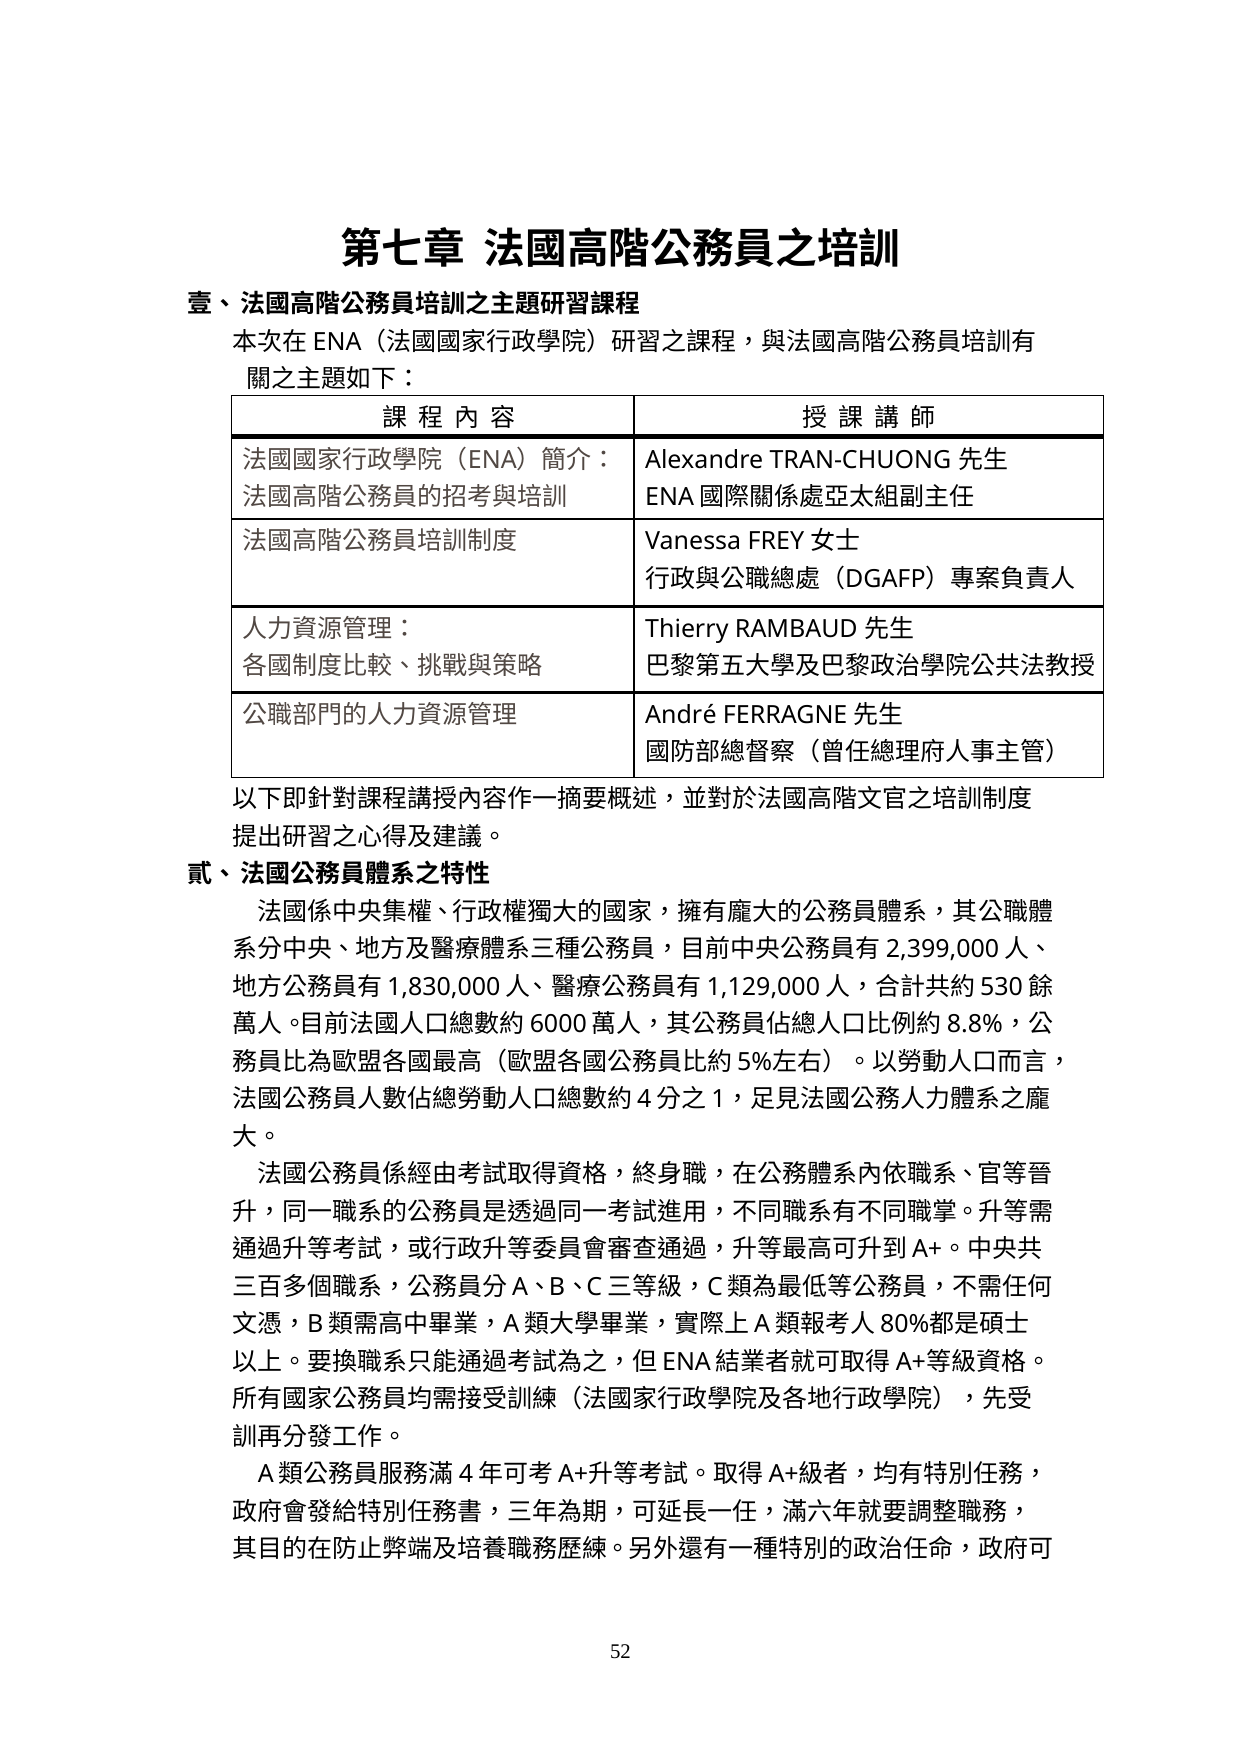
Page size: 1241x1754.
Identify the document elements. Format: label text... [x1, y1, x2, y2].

table_cell André FERRAGNE 先生 國防部總督察（曾任總理府人事主管） [635, 694, 1103, 777]
table_cell 法國國家行政學院（ENA）簡介： 法國高階公務員的招考與培訓 [232, 439, 633, 518]
subtitle 第七章 法國高階公務員之培訓 [187, 208, 1053, 283]
text A類公務員服務滿4年可考A+升等考試。取得A+級者，均有特別任務，政府會發給特別任務書，三年為期，可延長一任，滿六年就要調整職務，其目的在防止弊端及培養職務歷練。另外還有一種特別的政治任命，政府可從A+人員中挑選任命擔任敏感性職務（相當於政務官），全法國共有500個這種職務，此時不同機關間的公務員如被指派任命，則是用借調方式行之。1985年法國政府有頒布法律，規定下列四種人可由政府自行任命：大使、省長、總督學、行政與公職總局長，政府可從A+找人，也可從民間企業找人。A+借調期滿，可再回任原公務系統。 [232, 1453, 1053, 1566]
subtitle 法國公務員體系之特性 [187, 853, 1053, 891]
table_cell Vanessa FREY 女士 行政與公職總處（DGAFP）專案負責人 [635, 520, 1103, 605]
table_cell 人力資源管理： 各國制度比較、挑戰與策略 [232, 608, 633, 691]
text 法國係中央集權、行政權獨大的國家，擁有龐大的公務員體系，其公職體系分中央、地方及醫療體系三種公務員，目前中央公務員有2,399,000人、地方公務員有1,830,000人、 醫療公務員有1,129,000人，合計共約530餘萬人。目前法國人口總數約6000萬人，其公務員佔總人口比例約8.8%，公務員比為歐盟各國最高（歐盟各國公務員比約5%左右）。以勞動人口而言，法國公務員人數佔總勞動人口總數約4分之1，足見法國公務人力體系之龐大。 [232, 891, 1053, 1153]
text 本次在ENA（法國國家行政學院）研習之課程，與法國高階公務員培訓有關之主題如下： [187, 320, 1053, 395]
table_cell Thierry RAMBAUD 先生 巴黎第五大學及巴黎政治學院公共法教授 [635, 608, 1103, 691]
table_cell 公職部門的人力資源管理 [232, 694, 633, 777]
table_header 授 課 講 師 [635, 396, 1103, 434]
table_cell 法國高階公務員培訓制度 [232, 520, 633, 605]
table_header 課 程 內 容 [232, 396, 633, 434]
text 以下即針對課程講授內容作一摘要概述，並對於法國高階文官之培訓制度提出研習之心得及建議。 [187, 778, 1053, 853]
table_cell Alexandre TRAN-CHUONG 先生 ENA國際關係處亞太組副主任 [635, 439, 1103, 518]
text 法國公務員係經由考試取得資格，終身職，在公務體系內依職系、官等晉升，同一職系的公務員是透過同一考試進用，不同職系有不同職掌。升等需通過升等考試，或行政升等委員會審查通過，升等最高可升到A+。中央共三百多個職系，公務員分A、B、C三等級，C類為最低等公務員，不需任何文憑，B類需高中畢業，A類大學畢業，實際上A類報考人80%都是碩士以上。要換職系只能通過考試為之，但ENA結業者就可取得A+等級資格。所有國家公務員均需接受訓練（法國家行政學院及各地行政學院），先受訓再分發工作。 [232, 1153, 1053, 1453]
subtitle 法國高階公務員培訓之主題研習課程 [187, 283, 1053, 320]
